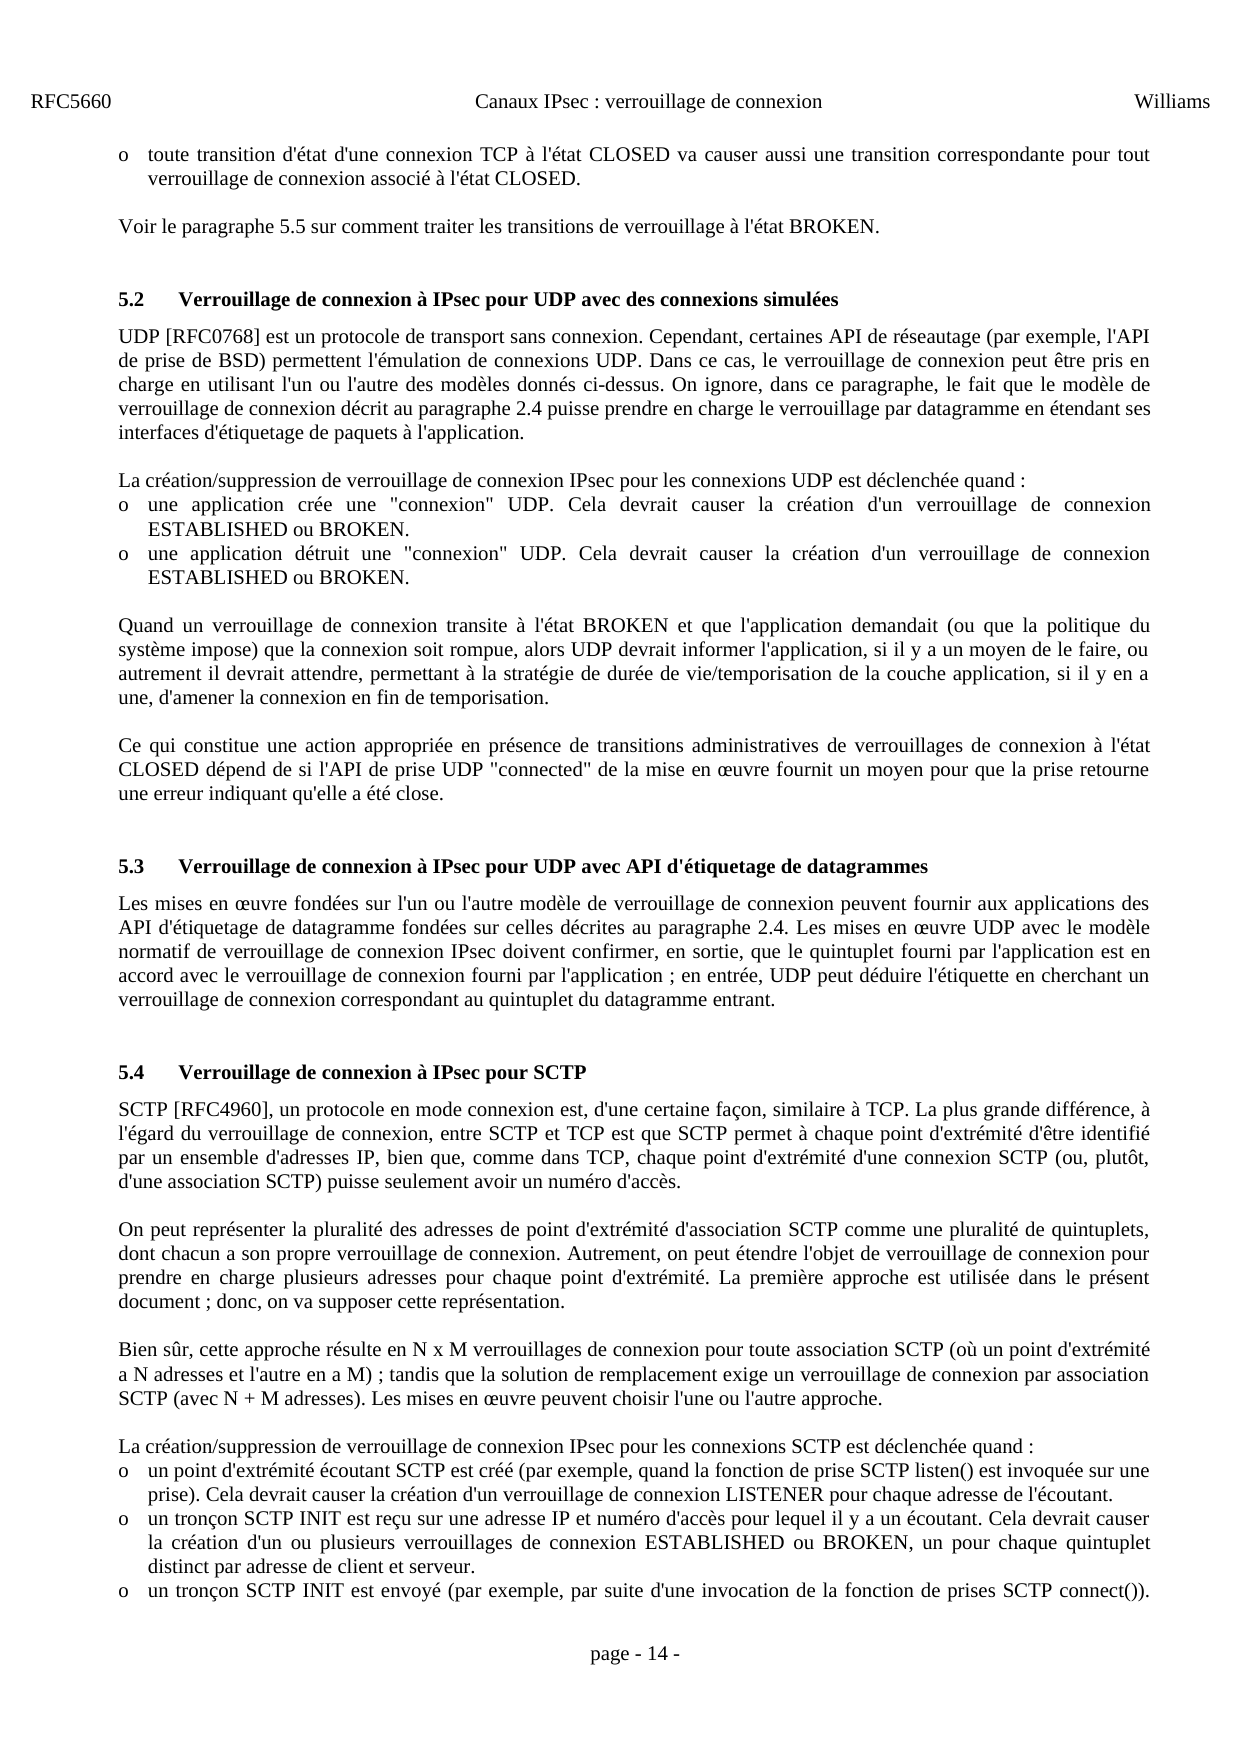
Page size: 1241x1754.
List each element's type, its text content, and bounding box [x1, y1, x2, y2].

text Bien sûr, cette approche résulte en N x M verrouillages de connexion pour toute association SCTP (où un point d'extrémité a N adresses et l'autre en a M) ; tandis que la solution de remplacement exige un verrouillage de connexion par association SCTP (avec N + M adresses). Les mises en œuvre peuvent choisir l'une ou l'autre approche. [118, 1337, 1152, 1409]
text o un point d'extrémité écoutant SCTP est créé (par exemple, quand la fonction de prise SCTP listen() est invoquée sur une prise). Cela devrait causer la création d'un verrouillage de connexion LISTENER pour chaque adresse de l'écoutant. [118, 1458, 1152, 1506]
subtitle 5.3 Verrouillage de connexion à IPsec pour UDP avec API d'étiquetage de datagrammes [118, 854, 1152, 878]
text o une application crée une "connexion" UDP. Cela devrait causer la création d'un verrouillage de connexion ESTABLISHED ou BROKEN. [118, 492, 1152, 541]
subtitle 5.2 Verrouillage de connexion à IPsec pour UDP avec des connexions simulées [118, 287, 1152, 311]
text o un tronçon SCTP INIT est reçu sur une adresse IP et numéro d'accès pour lequel il y a un écoutant. Cela devrait causer la création d'un ou plusieurs verrouillages de connexion ESTABLISHED ou BROKEN, un pour chaque quintuplet distinct par adresse de client et serveur. [118, 1506, 1152, 1578]
text o une application détruit une "connexion" UDP. Cela devrait causer la création d'un verrouillage de connexion ESTABLISHED ou BROKEN. [118, 541, 1152, 589]
text La création/suppression de verrouillage de connexion IPsec pour les connexions SCTP est déclenchée quand : [118, 1434, 1152, 1458]
text Quand un verrouillage de connexion transite à l'état BROKEN et que l'application demandait (ou que la politique du système impose) que la connexion soit rompue, alors UDP devrait informer l'application, si il y a un moyen de le faire, ou autrement il devrait attendre, permettant à la stratégie de durée de vie/temporisation de la couche application, si il y en a une, d'amener la connexion en fin de temporisation. [118, 613, 1152, 709]
text SCTP [RFC4960], un protocole en mode connexion est, d'une certaine façon, similaire à TCP. La plus grande différence, à l'égard du verrouillage de connexion, entre SCTP et TCP est que SCTP permet à chaque point d'extrémité d'être identifié par un ensemble d'adresses IP, bien que, comme dans TCP, chaque point d'extrémité d'une connexion SCTP (ou, plutôt, d'une association SCTP) puisse seulement avoir un numéro d'accès. [118, 1097, 1152, 1193]
text UDP [RFC0768] est un protocole de transport sans connexion. Cependant, certaines API de réseautage (par exemple, l'API de prise de BSD) permettent l'émulation de connexions UDP. Dans ce cas, le verrouillage de connexion peut être pris en charge en utilisant l'un ou l'autre des modèles donnés ci-dessus. On ignore, dans ce paragraphe, le fait que le modèle de verrouillage de connexion décrit au paragraphe 2.4 puisse prendre en charge le verrouillage par datagramme en étendant ses interfaces d'étiquetage de paquets à l'application. [118, 324, 1152, 444]
subtitle 5.4 Verrouillage de connexion à IPsec pour SCTP [118, 1060, 1152, 1084]
text Ce qui constitue une action appropriée en présence de transitions administratives de verrouillages de connexion à l'état CLOSED dépend de si l'API de prise UDP "connected" de la mise en œuvre fournit un moyen pour que la prise retourne une erreur indiquant qu'elle a été close. [118, 733, 1152, 805]
text o toute transition d'état d'une connexion TCP à l'état CLOSED va causer aussi une transition correspondante pour tout verrouillage de connexion associé à l'état CLOSED. [118, 142, 1152, 190]
text On peut représenter la pluralité des adresses de point d'extrémité d'association SCTP comme une pluralité de quintuplets, dont chacun a son propre verrouillage de connexion. Autrement, on peut étendre l'objet de verrouillage de connexion pour prendre en charge plusieurs adresses pour chaque point d'extrémité. La première approche est utilisée dans le présent document ; donc, on va supposer cette représentation. [118, 1217, 1152, 1313]
text o un tronçon SCTP INIT est envoyé (par exemple, par suite d'une invocation de la fonction de prises SCTP connect()). [118, 1578, 1152, 1602]
text Les mises en œuvre fondées sur l'un ou l'autre modèle de verrouillage de connexion peuvent fournir aux applications des API d'étiquetage de datagramme fondées sur celles décrites au paragraphe 2.4. Les mises en œuvre UDP avec le modèle normatif de verrouillage de connexion IPsec doivent confirmer, en sortie, que le quintuplet fourni par l'application est en accord avec le verrouillage de connexion fourni par l'application ; en entrée, UDP peut déduire l'étiquette en cherchant un verrouillage de connexion correspondant au quintuplet du datagramme entrant. [118, 891, 1152, 1011]
text Voir le paragraphe 5.5 sur comment traiter les transitions de verrouillage à l'état BROKEN. [118, 214, 1152, 238]
text La création/suppression de verrouillage de connexion IPsec pour les connexions UDP est déclenchée quand : [118, 468, 1152, 492]
